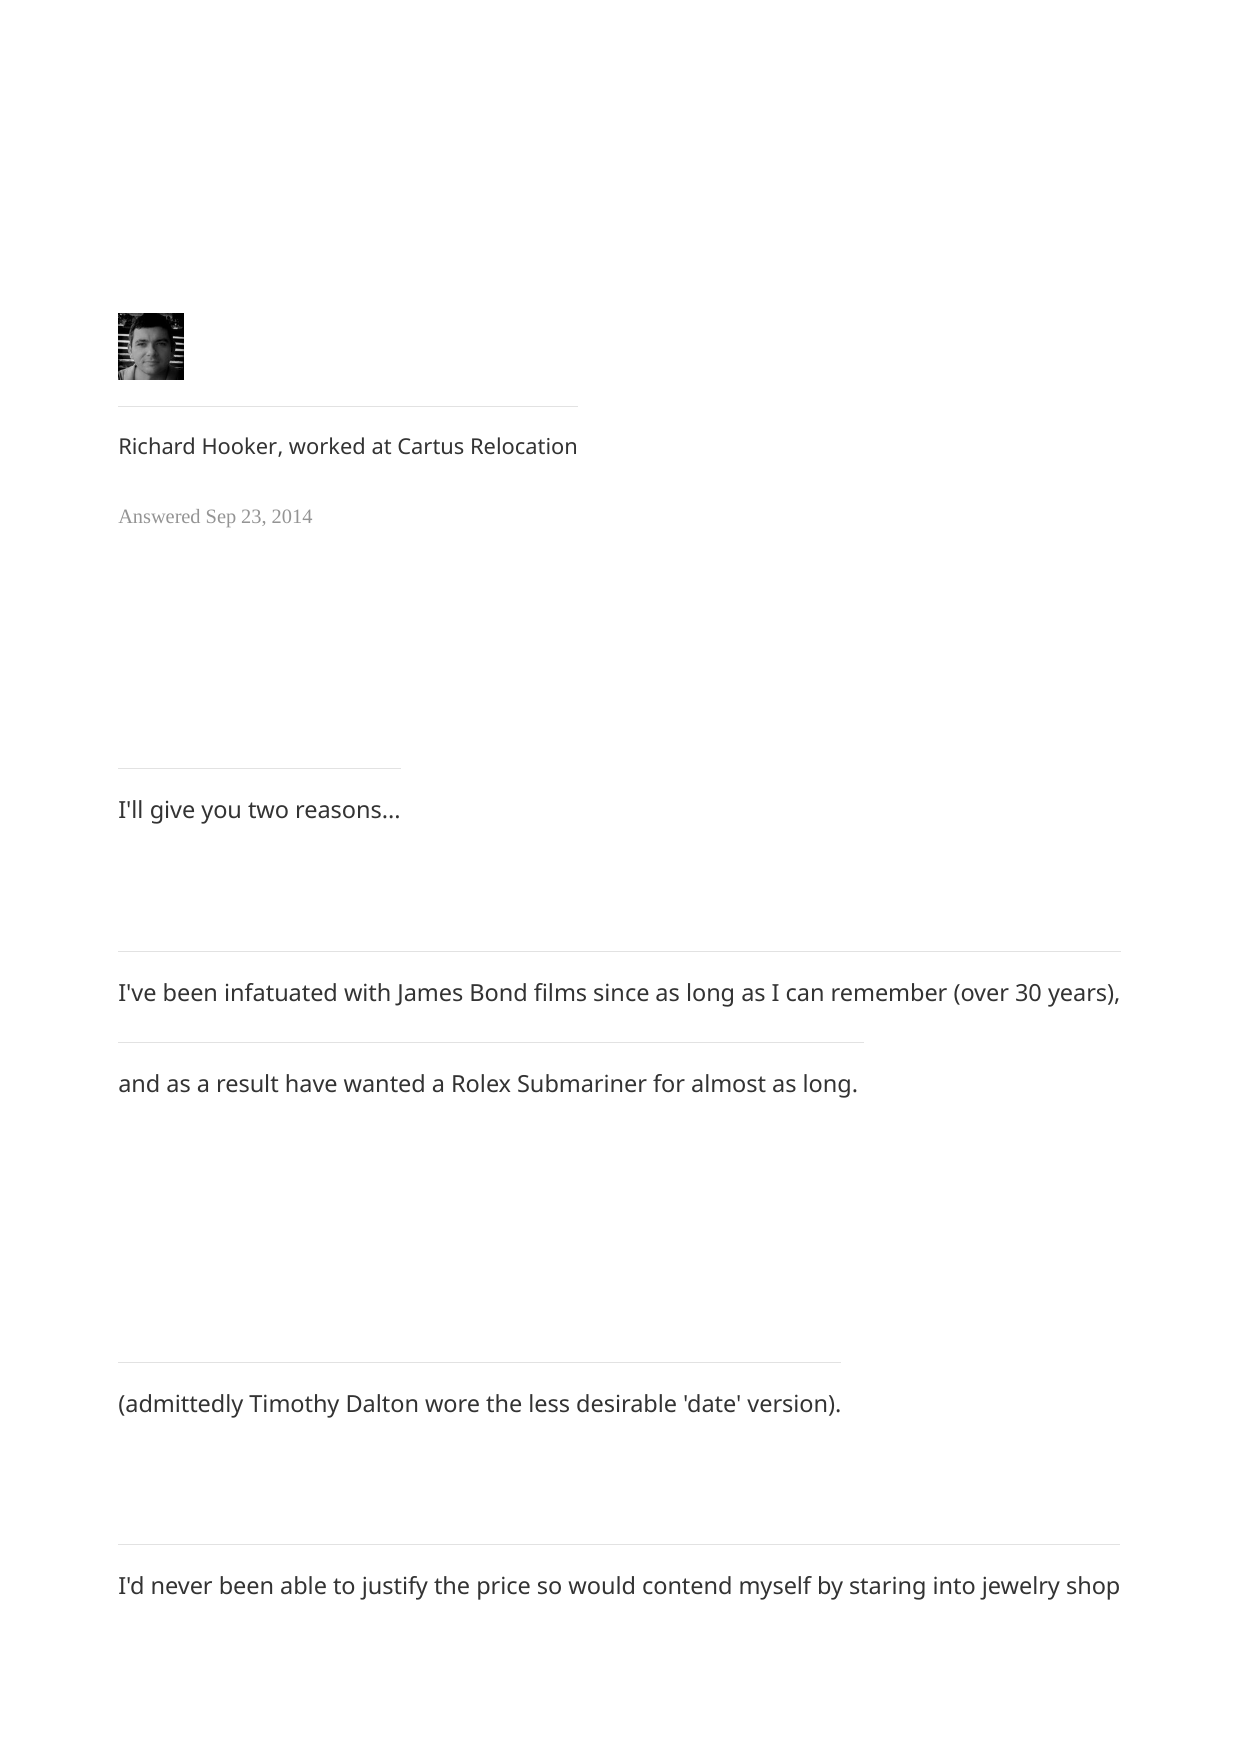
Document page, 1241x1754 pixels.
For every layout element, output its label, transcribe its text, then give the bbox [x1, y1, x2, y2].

text I'll give you two reasons... I've been infatuated with James Bond films since as long as I can remember (over 30 years), and as a result have wanted a Rolex Submariner for almost as long. [118, 768, 1122, 1099]
picture [118, 313, 184, 380]
text Answered Sep 23, 2014 [118, 504, 1122, 527]
text Richard Hooker, worked at Cartus Relocation [118, 406, 1109, 461]
text (admittedly Timothy Dalton wore the less desirable 'date' version). I'd never been able to justify the price so would contend myself by staring into jewelry shop [118, 1362, 1122, 1601]
